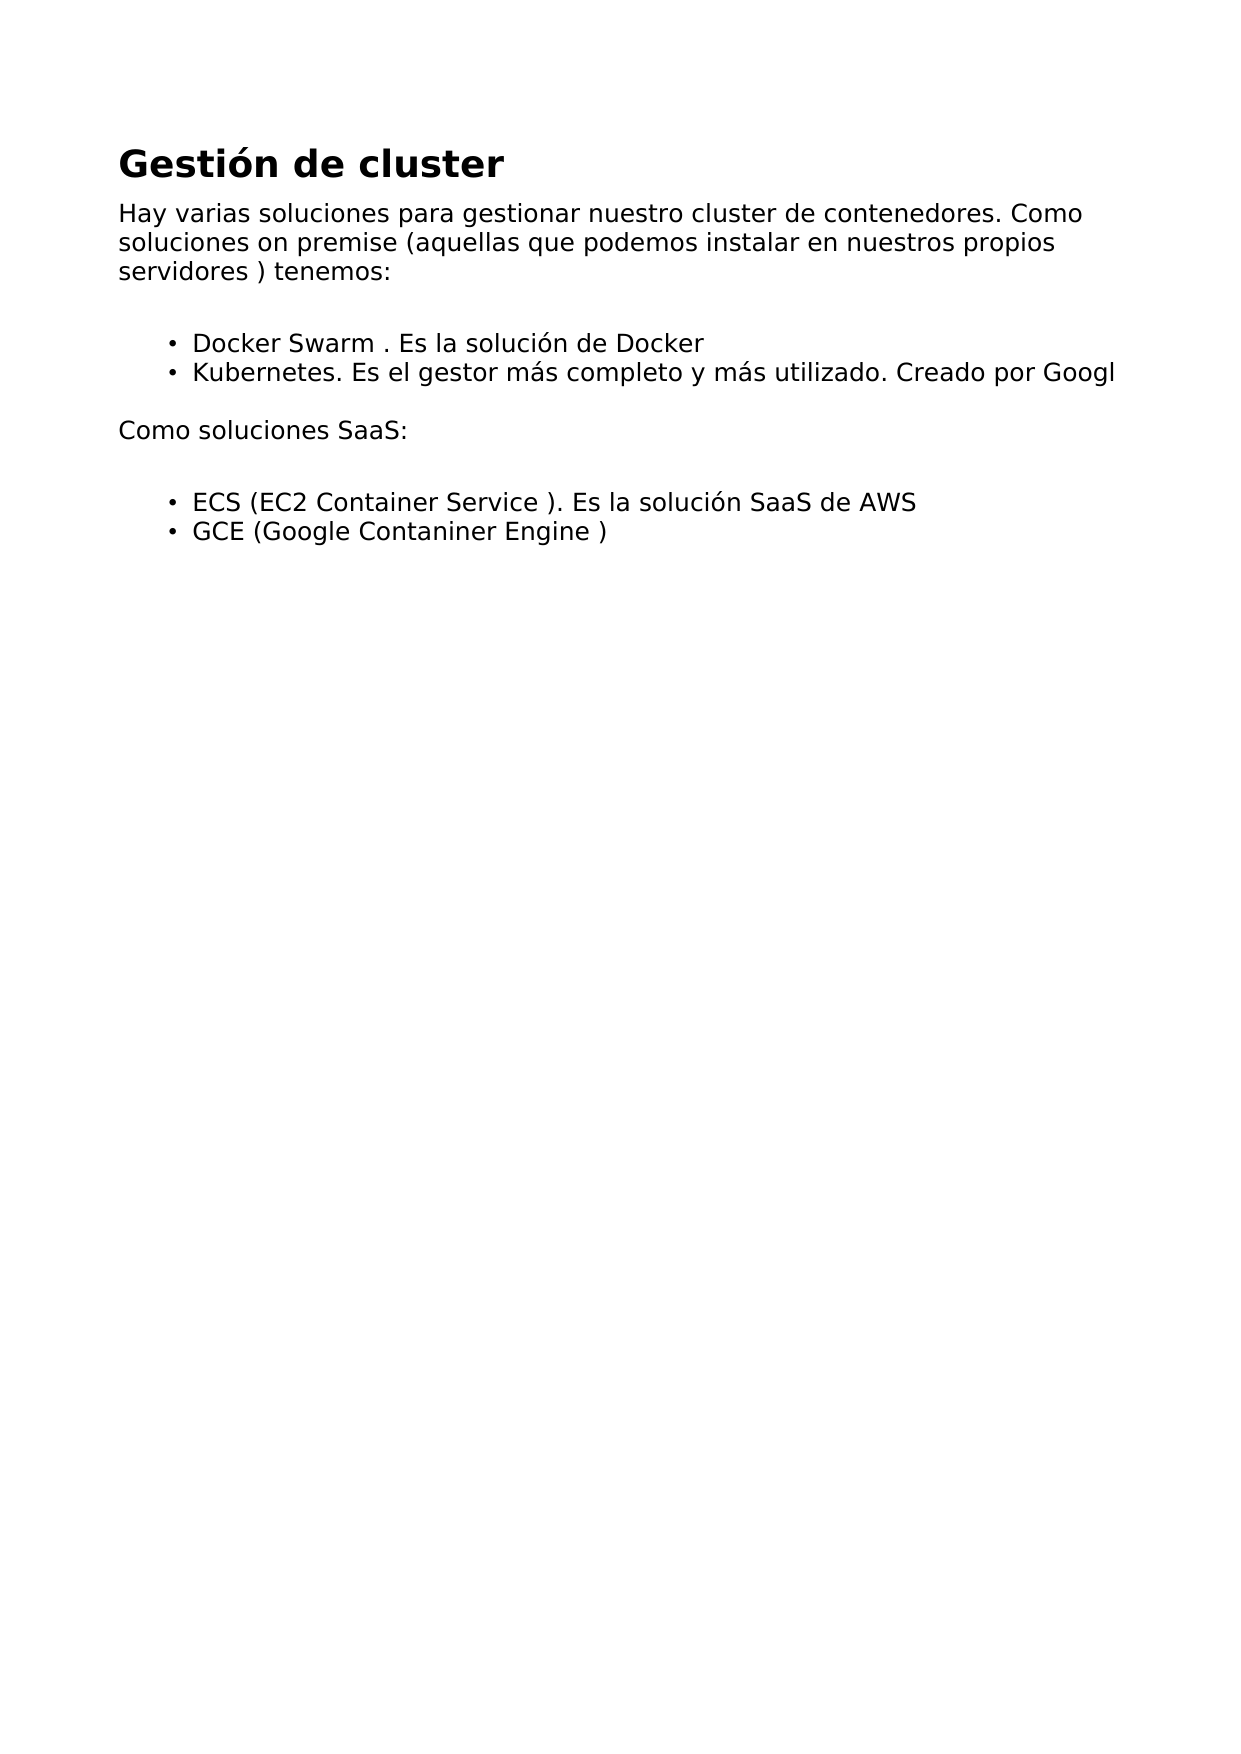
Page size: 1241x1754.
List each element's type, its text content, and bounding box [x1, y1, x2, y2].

list Docker Swarm . Es la solución de Docker [177, 329, 1122, 358]
text Como soluciones SaaS: [118, 417, 1122, 446]
subtitle Gestión de cluster [118, 143, 1122, 187]
list ECS (EC2 Container Service ). Es la solución SaaS de AWS [177, 488, 1122, 517]
list GCE (Google Contaniner Engine ) [177, 517, 1122, 546]
list Kubernetes. Es el gestor más completo y más utilizado. Creado por Googl [177, 358, 1122, 387]
text Hay varias soluciones para gestionar nuestro cluster de contenedores. Como soluciones on premise (aquellas que podemos instalar en nuestros propios servidores ) tenemos: [118, 199, 1122, 287]
